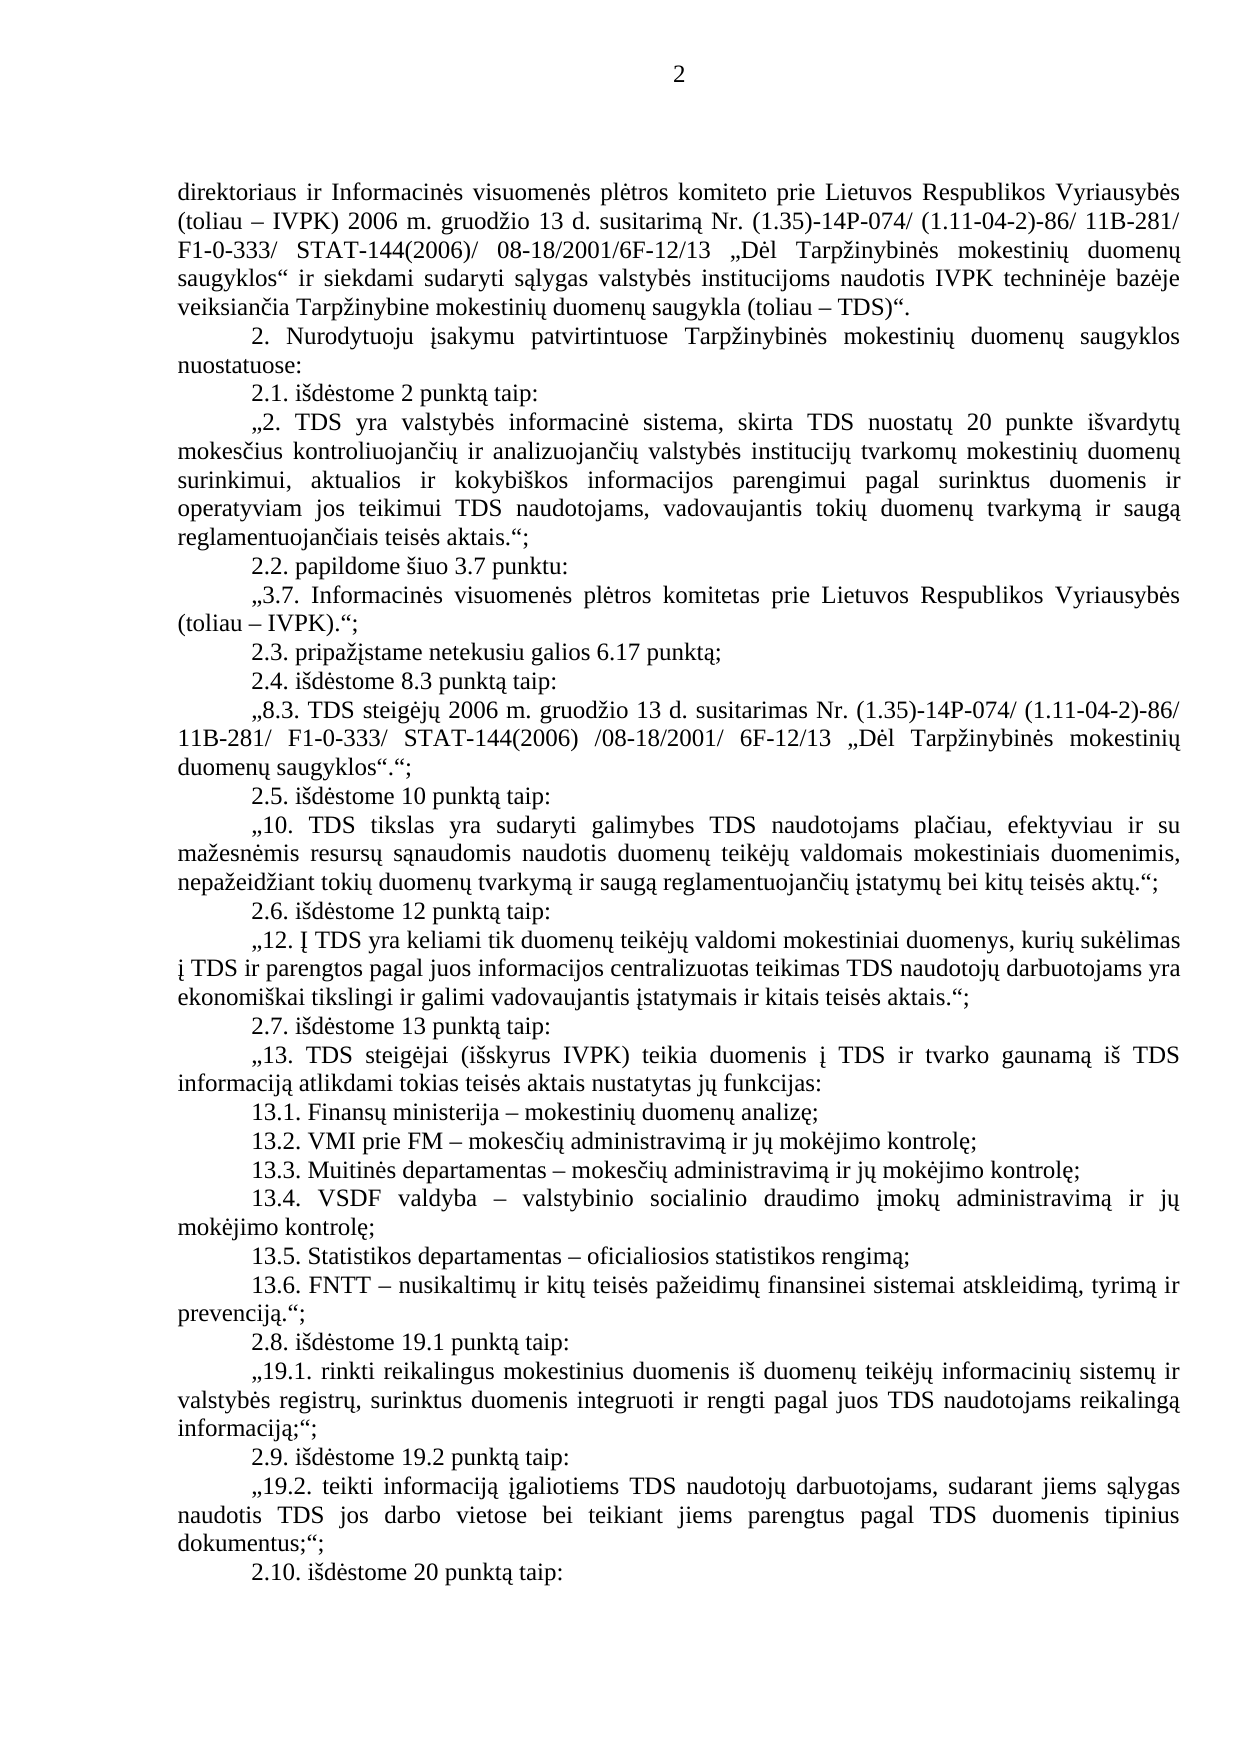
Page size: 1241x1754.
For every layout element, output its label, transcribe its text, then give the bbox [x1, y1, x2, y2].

text 13.6. FNTT – nusikaltimų ir kitų teisės pažeidimų finansinei sistemai atskleidimą, tyrimą ir prevenciją.“; [177, 1270, 1181, 1327]
text „2. TDS yra valstybės informacinė sistema, skirta TDS nuostatų 20 punkte išvardytų mokesčius kontroliuojančių ir analizuojančių valstybės institucijų tvarkomų mokestinių duomenų surinkimui, aktualios ir kokybiškos informacijos parengimui pagal surinktus duomenis ir operatyviam jos teikimui TDS naudotojams, vadovaujantis tokių duomenų tvarkymą ir saugą reglamentuojančiais teisės aktais.“; [177, 407, 1181, 551]
text 13.1. Finansų ministerija – mokestinių duomenų analizę; [177, 1097, 1181, 1126]
text „10. TDS tikslas yra sudaryti galimybes TDS naudotojams plačiau, efektyviau ir su mažesnėmis resursų sąnaudomis naudotis duomenų teikėjų valdomais mokestiniais duomenimis, nepažeidžiant tokių duomenų tvarkymą ir saugą reglamentuojančių įstatymų bei kitų teisės aktų.“; [177, 810, 1181, 896]
text 2. Nurodytuoju įsakymu patvirtintuose Tarpžinybinės mokestinių duomenų saugyklos nuostatuose: [177, 321, 1181, 378]
text 13.5. Statistikos departamentas – oficialiosios statistikos rengimą; [177, 1241, 1181, 1270]
text 2.6. išdėstome 12 punktą taip: [177, 896, 1181, 925]
text „12. Į TDS yra keliami tik duomenų teikėjų valdomi mokestiniai duomenys, kurių sukėlimas į TDS ir parengtos pagal juos informacijos centralizuotas teikimas TDS naudotojų darbuotojams yra ekonomiškai tikslingi ir galimi vadovaujantis įstatymais ir kitais teisės aktais.“; [177, 925, 1181, 1011]
text 2.4. išdėstome 8.3 punktą taip: [177, 666, 1181, 695]
text direktoriaus ir Informacinės visuomenės plėtros komiteto prie Lietuvos Respublikos Vyriausybės (toliau – IVPK) 2006 m. gruodžio 13 d. susitarimą Nr. (1.35)-14P-074/ (1.11-04-2)-86/ 11B-281/ F1-0-333/ STAT-144(2006)/ 08-18/2001/6F-12/13 „Dėl Tarpžinybinės mokestinių duomenų saugyklos“ ir siekdami sudaryti sąlygas valstybės institucijoms naudotis IVPK techninėje bazėje veiksiančia Tarpžinybine mokestinių duomenų saugykla (toliau – TDS)“. [177, 177, 1181, 321]
text 13.4. VSDF valdyba – valstybinio socialinio draudimo įmokų administravimą ir jų mokėjimo kontrolę; [177, 1183, 1181, 1241]
text 2.3. pripažįstame netekusiu galios 6.17 punktą; [177, 637, 1181, 666]
text 13.3. Muitinės departamentas – mokesčių administravimą ir jų mokėjimo kontrolę; [177, 1155, 1181, 1183]
text „13. TDS steigėjai (išskyrus IVPK) teikia duomenis į TDS ir tvarko gaunamą iš TDS informaciją atlikdami tokias teisės aktais nustatytas jų funkcijas: [177, 1040, 1181, 1097]
text „8.3. TDS steigėjų 2006 m. gruodžio 13 d. susitarimas Nr. (1.35)-14P-074/ (1.11-04-2)-86/ 11B-281/ F1-0-333/ STAT-144(2006) /08-18/2001/ 6F-12/13 „Dėl Tarpžinybinės mokestinių duomenų saugyklos“.“; [177, 695, 1181, 781]
text 2.7. išdėstome 13 punktą taip: [177, 1011, 1181, 1040]
text 2.8. išdėstome 19.1 punktą taip: [177, 1327, 1181, 1356]
text 2.10. išdėstome 20 punktą taip: [177, 1557, 1181, 1586]
text 2.5. išdėstome 10 punktą taip: [177, 781, 1181, 810]
text „19.2. teikti informaciją įgaliotiems TDS naudotojų darbuotojams, sudarant jiems sąlygas naudotis TDS jos darbo vietose bei teikiant jiems parengtus pagal TDS duomenis tipinius dokumentus;“; [177, 1471, 1181, 1557]
text 13.2. VMI prie FM – mokesčių administravimą ir jų mokėjimo kontrolę; [177, 1126, 1181, 1155]
text 2.1. išdėstome 2 punktą taip: [177, 378, 1181, 407]
text „19.1. rinkti reikalingus mokestinius duomenis iš duomenų teikėjų informacinių sistemų ir valstybės registrų, surinktus duomenis integruoti ir rengti pagal juos TDS naudotojams reikalingą informaciją;“; [177, 1356, 1181, 1442]
text „3.7. Informacinės visuomenės plėtros komitetas prie Lietuvos Respublikos Vyriausybės (toliau – IVPK).“; [177, 580, 1181, 637]
text 2.2. papildome šiuo 3.7 punktu: [177, 551, 1181, 580]
text 2.9. išdėstome 19.2 punktą taip: [177, 1442, 1181, 1471]
